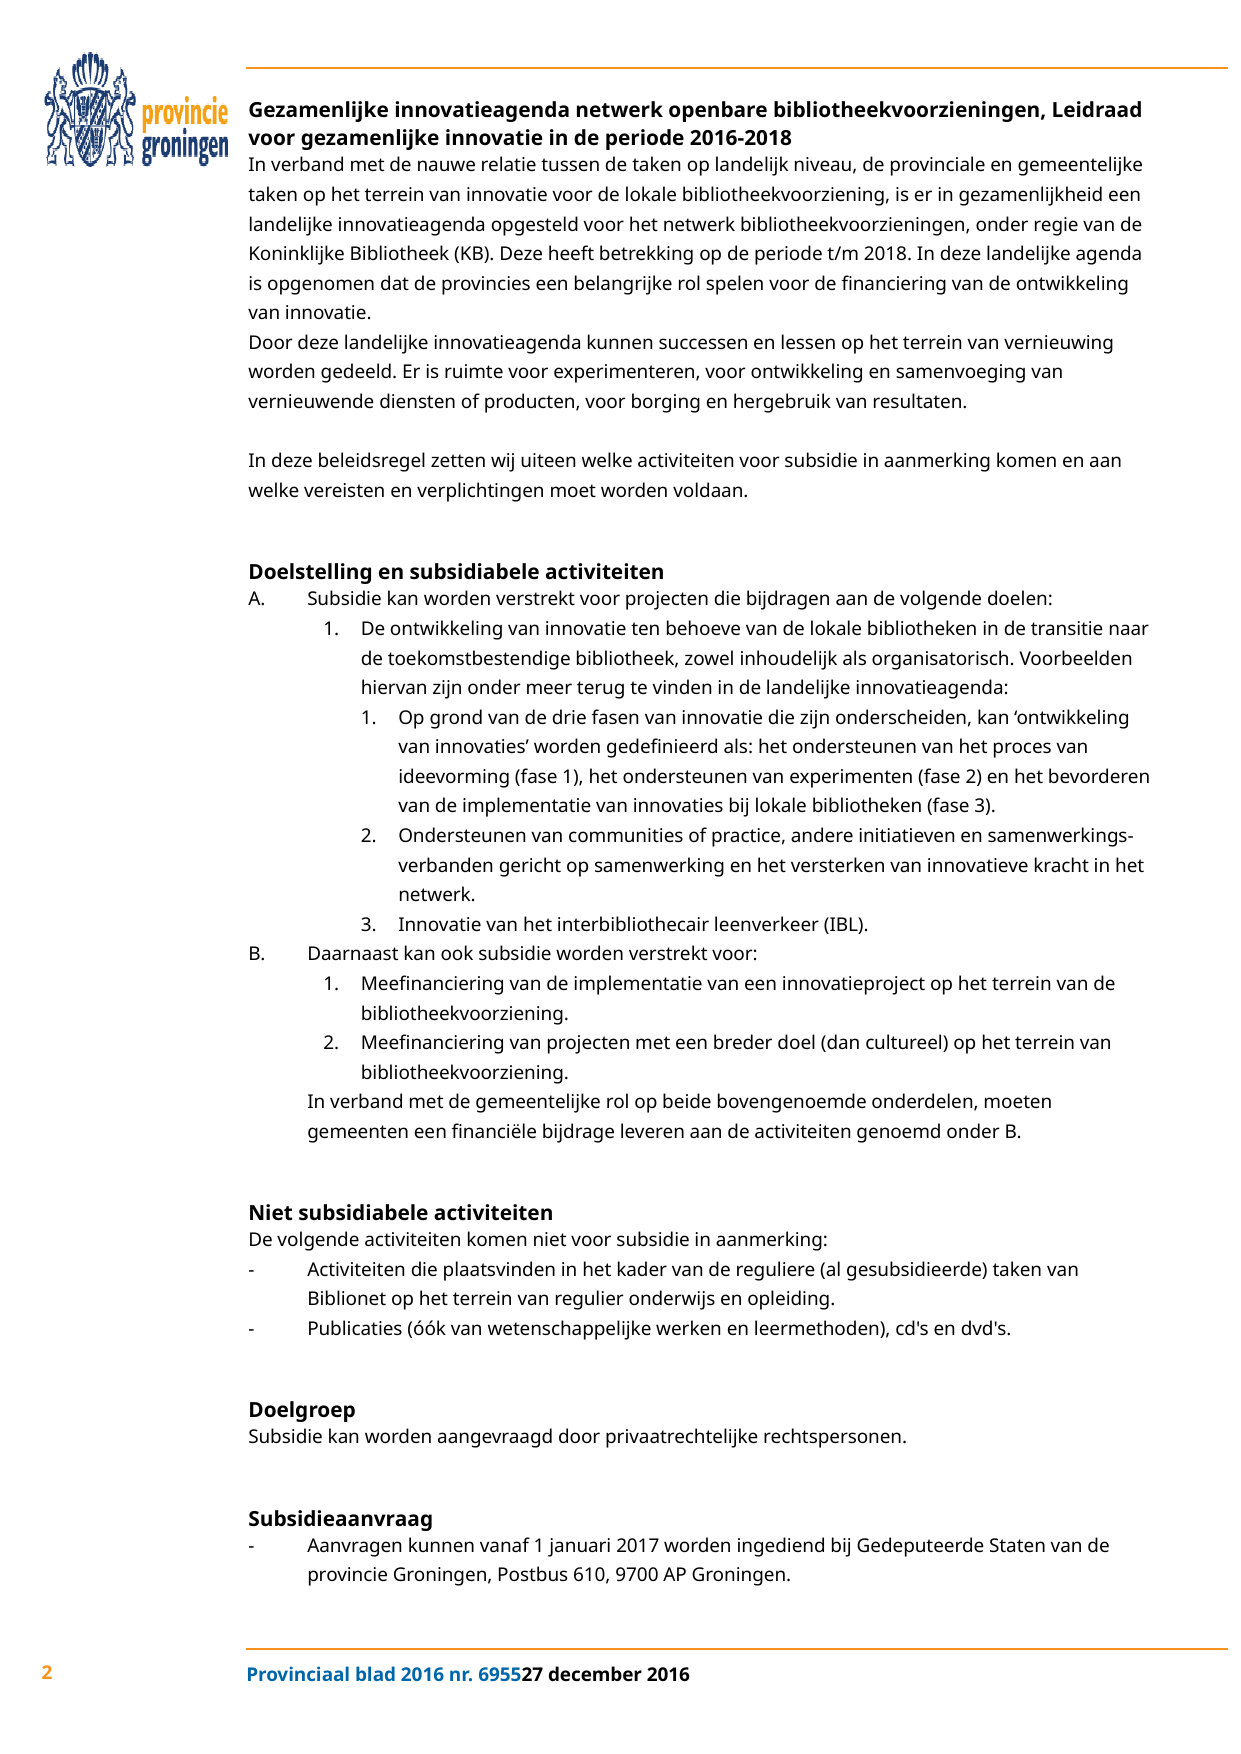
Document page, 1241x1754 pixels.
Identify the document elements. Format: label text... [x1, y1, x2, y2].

list Aanvragen kunnen vanaf 1 januari 2017 worden ingediend bij Gedeputeerde Staten van de provincie Groningen, Postbus 610, 9700 AP Groningen. [248, 1532, 1152, 1587]
list Ondersteunen van communities of practice, andere initiatieven en samenwerkings-verbanden gericht op samenwerking en het versterken van innovatieve kracht in het netwerk. [361, 822, 1152, 907]
text In verband met de nauwe relatie tussen de taken op landelijk niveau, de provinciale en gemeentelijke taken op het terrein van innovatie voor de lokale bibliotheekvoorziening, is er in gezamenlijkheid een landelijke innovatieagenda opgesteld voor het netwerk bibliotheekvoorzieningen, onder regie van de Koninklijke Bibliotheek (KB). Deze heeft betrekking op de periode t/m 2018. In deze landelijke agenda is opgenomen dat de provincies een belangrijke rol spelen voor de financiering van de ontwikkeling van innovatie. [248, 152, 1152, 325]
text In deze beleidsregel zetten wij uiteen welke activiteiten voor subsidie in aanmerking komen en aan welke vereisten en verplichtingen moet worden voldaan. [248, 447, 1152, 503]
list Activiteiten die plaatsvinden in het kader van de reguliere (al gesubsidieerde) taken van Biblionet op het terrein van regulier onderwijs en opleiding. [248, 1256, 1152, 1311]
list Meefinanciering van de implementatie van een innovatieproject op het terrein van de bibliotheekvoorziening. [323, 970, 1152, 1025]
text Door deze landelijke innovatieagenda kunnen successen en lessen op het terrein van vernieuwing worden gedeeld. Er is ruimte voor experimenteren, voor ontwikkeling en samenvoeging van vernieuwende diensten of producten, voor borging en hergebruik van resultaten. [248, 329, 1152, 414]
text Niet subsidiabele activiteiten [248, 1198, 1152, 1226]
picture [41, 47, 231, 172]
list De ontwikkeling van innovatie ten behoeve van de lokale bibliotheken in de transitie naar de toekomstbestendige bibliotheek, zowel inhoudelijk als organisatorisch. Voorbeelden hiervan zijn onder meer terug te vinden in de landelijke innovatieagenda: [323, 615, 1152, 700]
list Innovatie van het interbibliothecair leenverkeer (IBL). [361, 911, 1152, 937]
text Gezamenlijke innovatieagenda netwerk openbare bibliotheekvoorzieningen, Leidraad voor gezamenlijke innovatie in de periode 2016-2018 [248, 95, 1152, 152]
list Publicaties (óók van wetenschappelijke werken en leermethoden), cd's en dvd's. [248, 1315, 1152, 1341]
text Doelstelling en subsidiabele activiteiten [248, 557, 1152, 586]
text Doelgroep [248, 1395, 1152, 1424]
text De volgende activiteiten komen niet voor subsidie in aanmerking: [248, 1226, 1152, 1252]
text Subsidie kan worden aangevraagd door privaatrechtelijke rechtspersonen. [248, 1424, 1152, 1449]
list Meefinanciering van projecten met een breder doel (dan cultureel) op het terrein van bibliotheekvoorziening. [323, 1029, 1152, 1084]
list Op grond van de drie fasen van innovatie die zijn onderscheiden, kan ‘ontwikkeling van innovaties’ worden gedefinieerd als: het ondersteunen van het proces van ideevorming (fase 1), het ondersteunen van experimenten (fase 2) en het bevorderen van de implementatie van innovaties bij lokale bibliotheken (fase 3). [361, 704, 1152, 818]
text Subsidieaanvraag [248, 1504, 1152, 1532]
list In verband met de gemeentelijke rol op beide bovengenoemde onderdelen, moeten gemeenten een financiële bijdrage leveren aan de activiteiten genoemd onder B. [248, 1088, 1152, 1144]
list Subsidie kan worden verstrekt voor projecten die bijdragen aan de volgende doelen: [248, 586, 1152, 611]
list Daarnaast kan ook subsidie worden verstrekt voor: [248, 941, 1152, 966]
